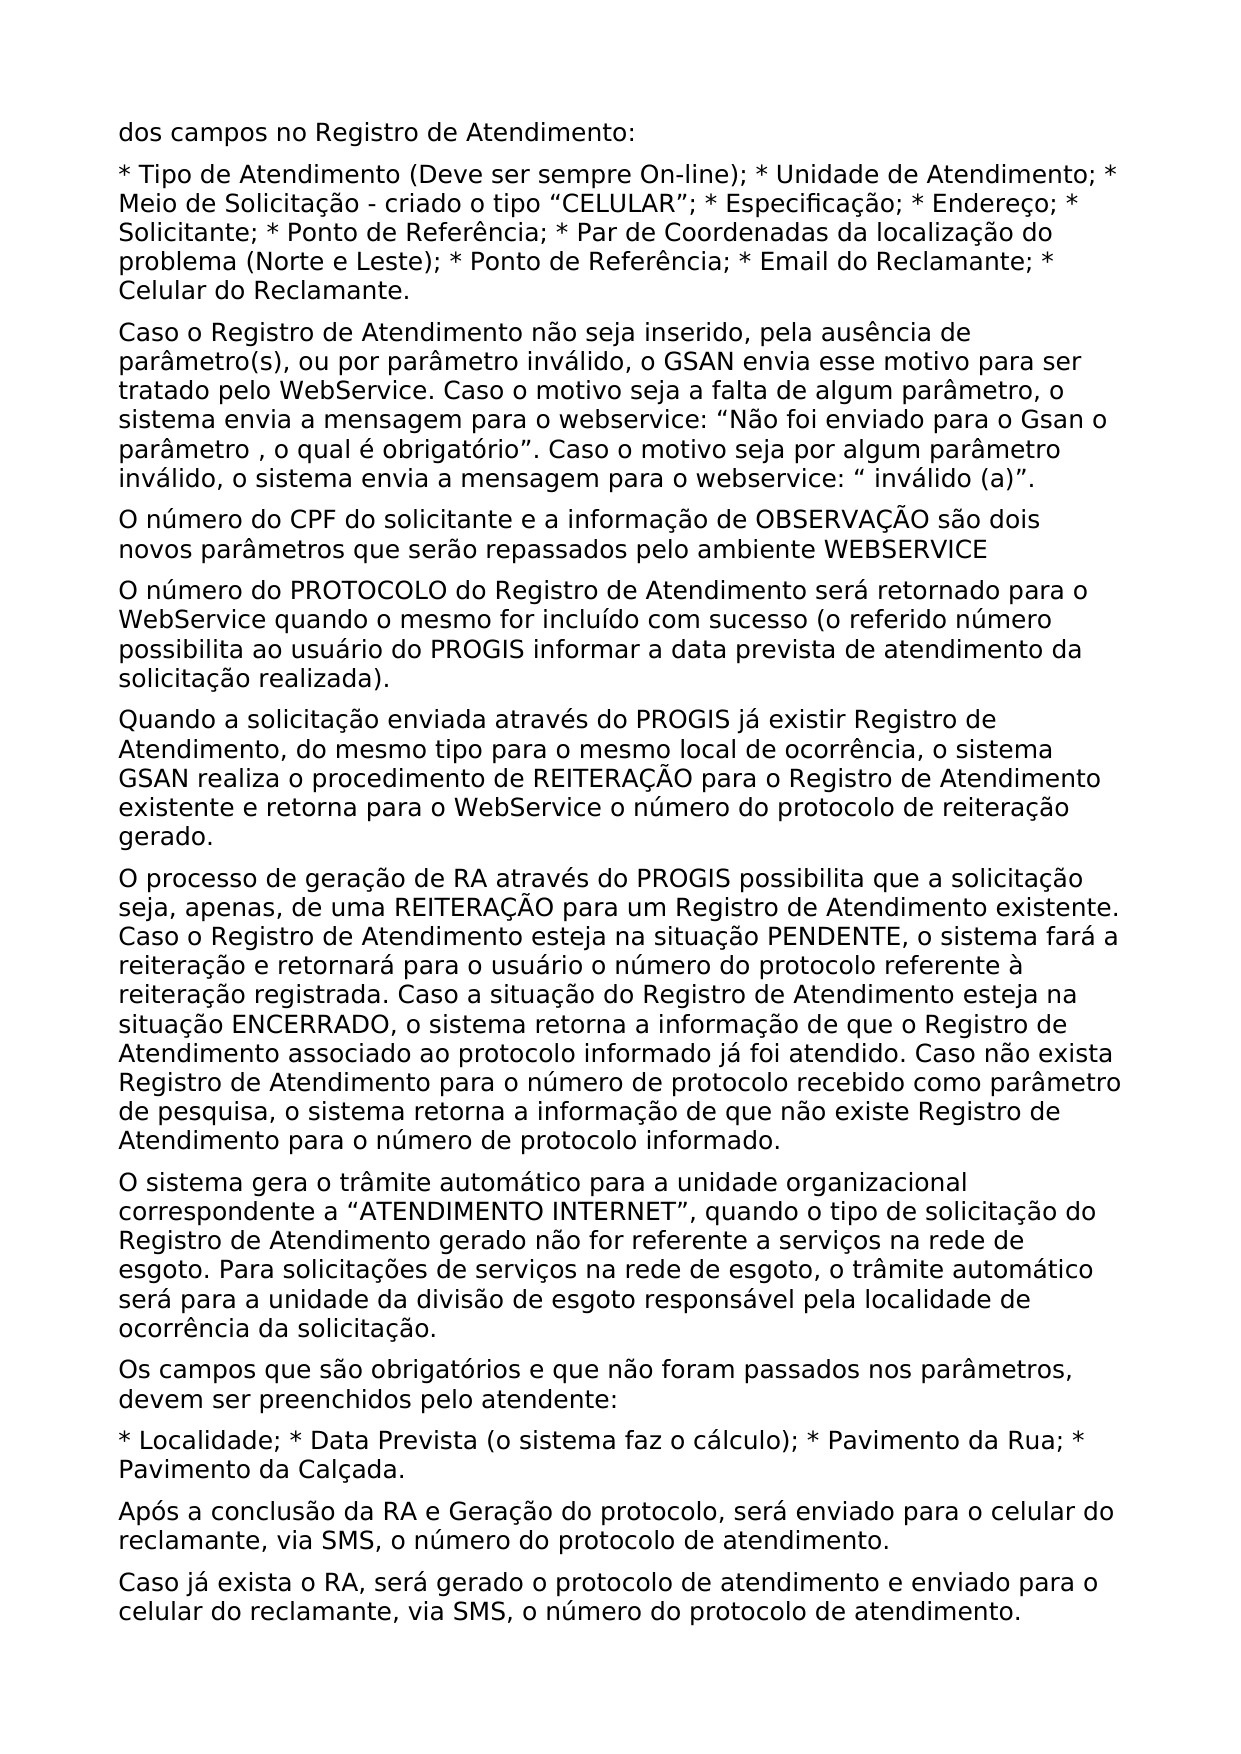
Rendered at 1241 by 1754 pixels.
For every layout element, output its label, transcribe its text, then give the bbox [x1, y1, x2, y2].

text * Localidade; * Data Prevista (o sistema faz o cálculo); * Pavimento da Rua; * Pavimento da Calçada. [118, 1426, 1122, 1485]
text Caso o Registro de Atendimento não seja inserido, pela ausência de parâmetro(s), ou por parâmetro inválido, o GSAN envia esse motivo para ser tratado pelo WebService. Caso o motivo seja a falta de algum parâmetro, o sistema envia a mensagem para o webservice: “Não foi enviado para o Gsan o parâmetro , o qual é obrigatório”. Caso o motivo seja por algum parâmetro inválido, o sistema envia a mensagem para o webservice: “ inválido (a)”. [118, 318, 1122, 493]
text O processo de geração de RA através do PROGIS possibilita que a solicitação seja, apenas, de uma REITERAÇÃO para um Registro de Atendimento existente. Caso o Registro de Atendimento esteja na situação PENDENTE, o sistema fará a reiteração e retornará para o usuário o número do protocolo referente à reiteração registrada. Caso a situação do Registro de Atendimento esteja na situação ENCERRADO, o sistema retorna a informação de que o Registro de Atendimento associado ao protocolo informado já foi atendido. Caso não exista Registro de Atendimento para o número de protocolo recebido como parâmetro de pesquisa, o sistema retorna a informação de que não existe Registro de Atendimento para o número de protocolo informado. [118, 864, 1122, 1156]
text Caso já exista o RA, será gerado o protocolo de atendimento e enviado para o celular do reclamante, via SMS, o número do protocolo de atendimento. [118, 1568, 1122, 1626]
text Quando a solicitação enviada através do PROGIS já existir Registro de Atendimento, do mesmo tipo para o mesmo local de ocorrência, o sistema GSAN realiza o procedimento de REITERAÇÃO para o Registro de Atendimento existente e retorna para o WebService o número do protocolo de reiteração gerado. [118, 706, 1122, 851]
text * Tipo de Atendimento (Deve ser sempre On-line); * Unidade de Atendimento; * Meio de Solicitação - criado o tipo “CELULAR”; * Especificação; * Endereço; * Solicitante; * Ponto de Referência; * Par de Coordenadas da localização do problema (Norte e Leste); * Ponto de Referência; * Email do Reclamante; * Celular do Reclamante. [118, 160, 1122, 306]
text O número do CPF do solicitante e a informação de OBSERVAÇÃO são dois novos parâmetros que serão repassados pelo ambiente WEBSERVICE [118, 506, 1122, 564]
text dos campos no Registro de Atendimento: [118, 118, 1122, 147]
text Os campos que são obrigatórios e que não foram passados nos parâmetros, devem ser preenchidos pelo atendente: [118, 1356, 1122, 1414]
text O número do PROTOCOLO do Registro de Atendimento será retornado para o WebService quando o mesmo for incluído com sucesso (o referido número possibilita ao usuário do PROGIS informar a data prevista de atendimento da solicitação realizada). [118, 576, 1122, 693]
text Após a conclusão da RA e Geração do protocolo, será enviado para o celular do reclamante, via SMS, o número do protocolo de atendimento. [118, 1497, 1122, 1556]
text O sistema gera o trâmite automático para a unidade organizacional correspondente a “ATENDIMENTO INTERNET”, quando o tipo de solicitação do Registro de Atendimento gerado não for referente a serviços na rede de esgoto. Para solicitações de serviços na rede de esgoto, o trâmite automático será para a unidade da divisão de esgoto responsável pela localidade de ocorrência da solicitação. [118, 1168, 1122, 1343]
